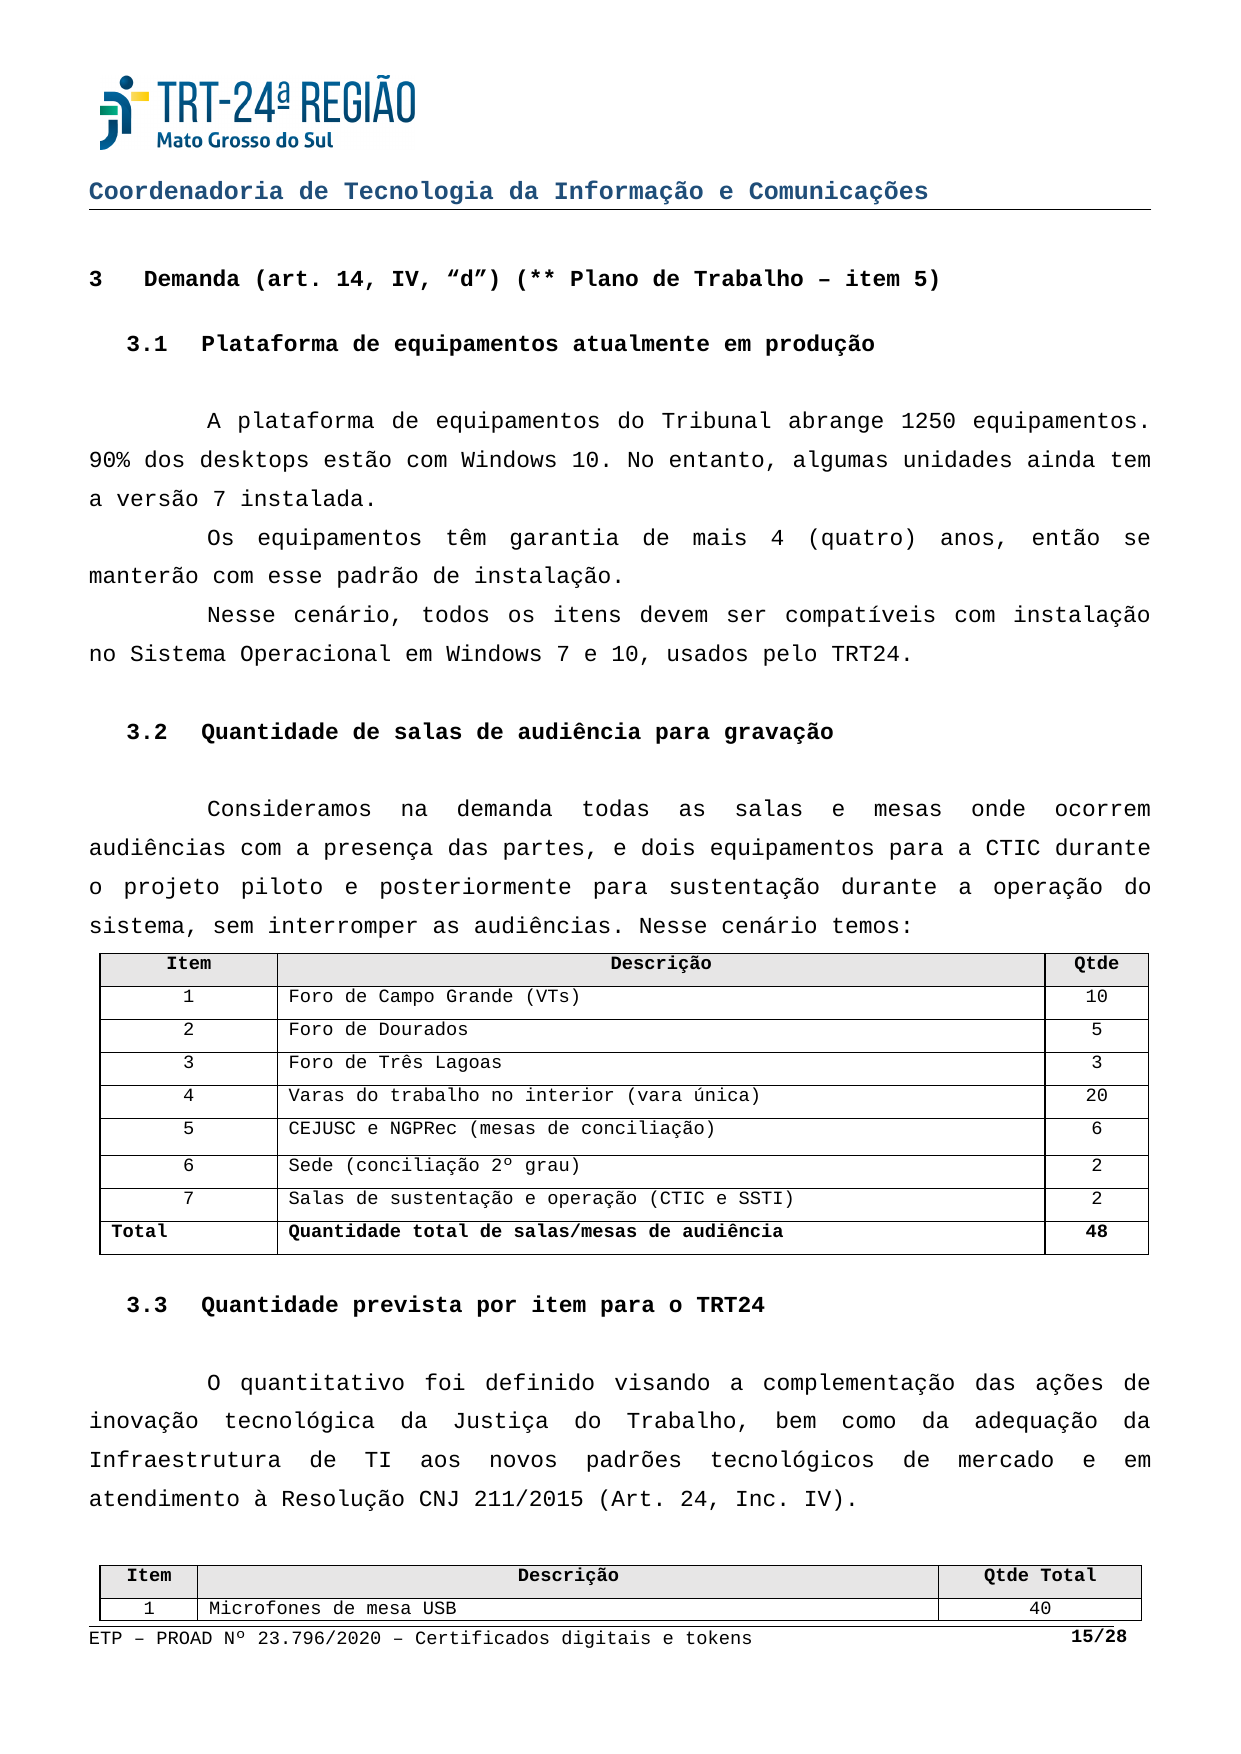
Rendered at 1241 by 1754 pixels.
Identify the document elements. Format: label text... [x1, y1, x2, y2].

table_cell 3 [101, 1053, 277, 1085]
table_cell 40 [939, 1599, 1141, 1620]
table_header Descrição [278, 954, 1044, 986]
table_cell Salas de sustentação e operação (CTIC e SSTI) [278, 1189, 1044, 1221]
table_header Item [101, 1566, 197, 1598]
list Demanda (art. 14, IV, “d”) (** Plano de Trabalho – item 5) [89, 268, 1151, 294]
table_cell 6 [101, 1156, 277, 1188]
table_header Qtde Total [939, 1566, 1141, 1598]
table_header Item [101, 954, 277, 986]
table_cell 1 [101, 1599, 197, 1620]
table_cell 7 [101, 1189, 277, 1221]
list Quantidade prevista por item para o TRT24 [126, 1293, 1151, 1319]
table_cell 6 [1046, 1119, 1148, 1154]
table_cell 48 [1046, 1222, 1148, 1254]
list Plataforma de equipamentos atualmente em produção [126, 332, 1151, 358]
list Quantidade de salas de audiência para gravação [126, 720, 1151, 746]
table_cell Varas do trabalho no interior (vara única) [278, 1086, 1044, 1118]
table_cell Foro de Campo Grande (VTs) [278, 987, 1044, 1019]
table_cell Foro de Dourados [278, 1020, 1044, 1052]
table_cell Quantidade total de salas/mesas de audiência [278, 1222, 1044, 1254]
text Nesse cenário, todos os itens devem ser compatíveis com instalação no Sistema Operacional em Windows 7 e 10, usados pelo TRT24. [89, 604, 1151, 668]
table_cell 10 [1046, 987, 1148, 1019]
text Os equipamentos têm garantia de mais 4 (quatro) anos, então se manterão com esse padrão de instalação. [89, 526, 1151, 591]
table_cell 5 [101, 1119, 277, 1154]
table_cell 1 [101, 987, 277, 1019]
text O quantitativo foi definido visando a complementação das ações de inovação tecnológica da Justiça do Trabalho, bem como da adequação da Infraestrutura de TI aos novos padrões tecnológicos de mercado e em atendimento à Resolução CNJ 211/2015 (Art. 24, Inc. IV). [89, 1371, 1151, 1513]
table_cell Microfones de mesa USB [198, 1599, 938, 1620]
table_cell 3 [1046, 1053, 1148, 1085]
table_header Qtde [1046, 954, 1148, 986]
table_cell Sede (conciliação 2º grau) [278, 1156, 1044, 1188]
table_cell CEJUSC e NGPRec (mesas de conciliação) [278, 1119, 1044, 1154]
table_cell 2 [101, 1020, 277, 1052]
table_cell 2 [1046, 1189, 1148, 1221]
table_cell 2 [1046, 1156, 1148, 1188]
table_cell 4 [101, 1086, 277, 1118]
text Consideramos na demanda todas as salas e mesas onde ocorrem audiências com a presença das partes, e dois equipamentos para a CTIC durante o projeto piloto e posteriormente para sustentação durante a operação do sistema, sem interromper as audiências. Nesse cenário temos: [89, 797, 1151, 940]
text A plataforma de equipamentos do Tribunal abrange 1250 equipamentos. 90% dos desktops estão com Windows 10. No entanto, algumas unidades ainda tem a versão 7 instalada. [89, 409, 1151, 513]
table_cell 5 [1046, 1020, 1148, 1052]
table_cell 20 [1046, 1086, 1148, 1118]
table_cell Total [101, 1222, 277, 1254]
table_cell Foro de Três Lagoas [278, 1053, 1044, 1085]
table_header Descrição [198, 1566, 938, 1598]
